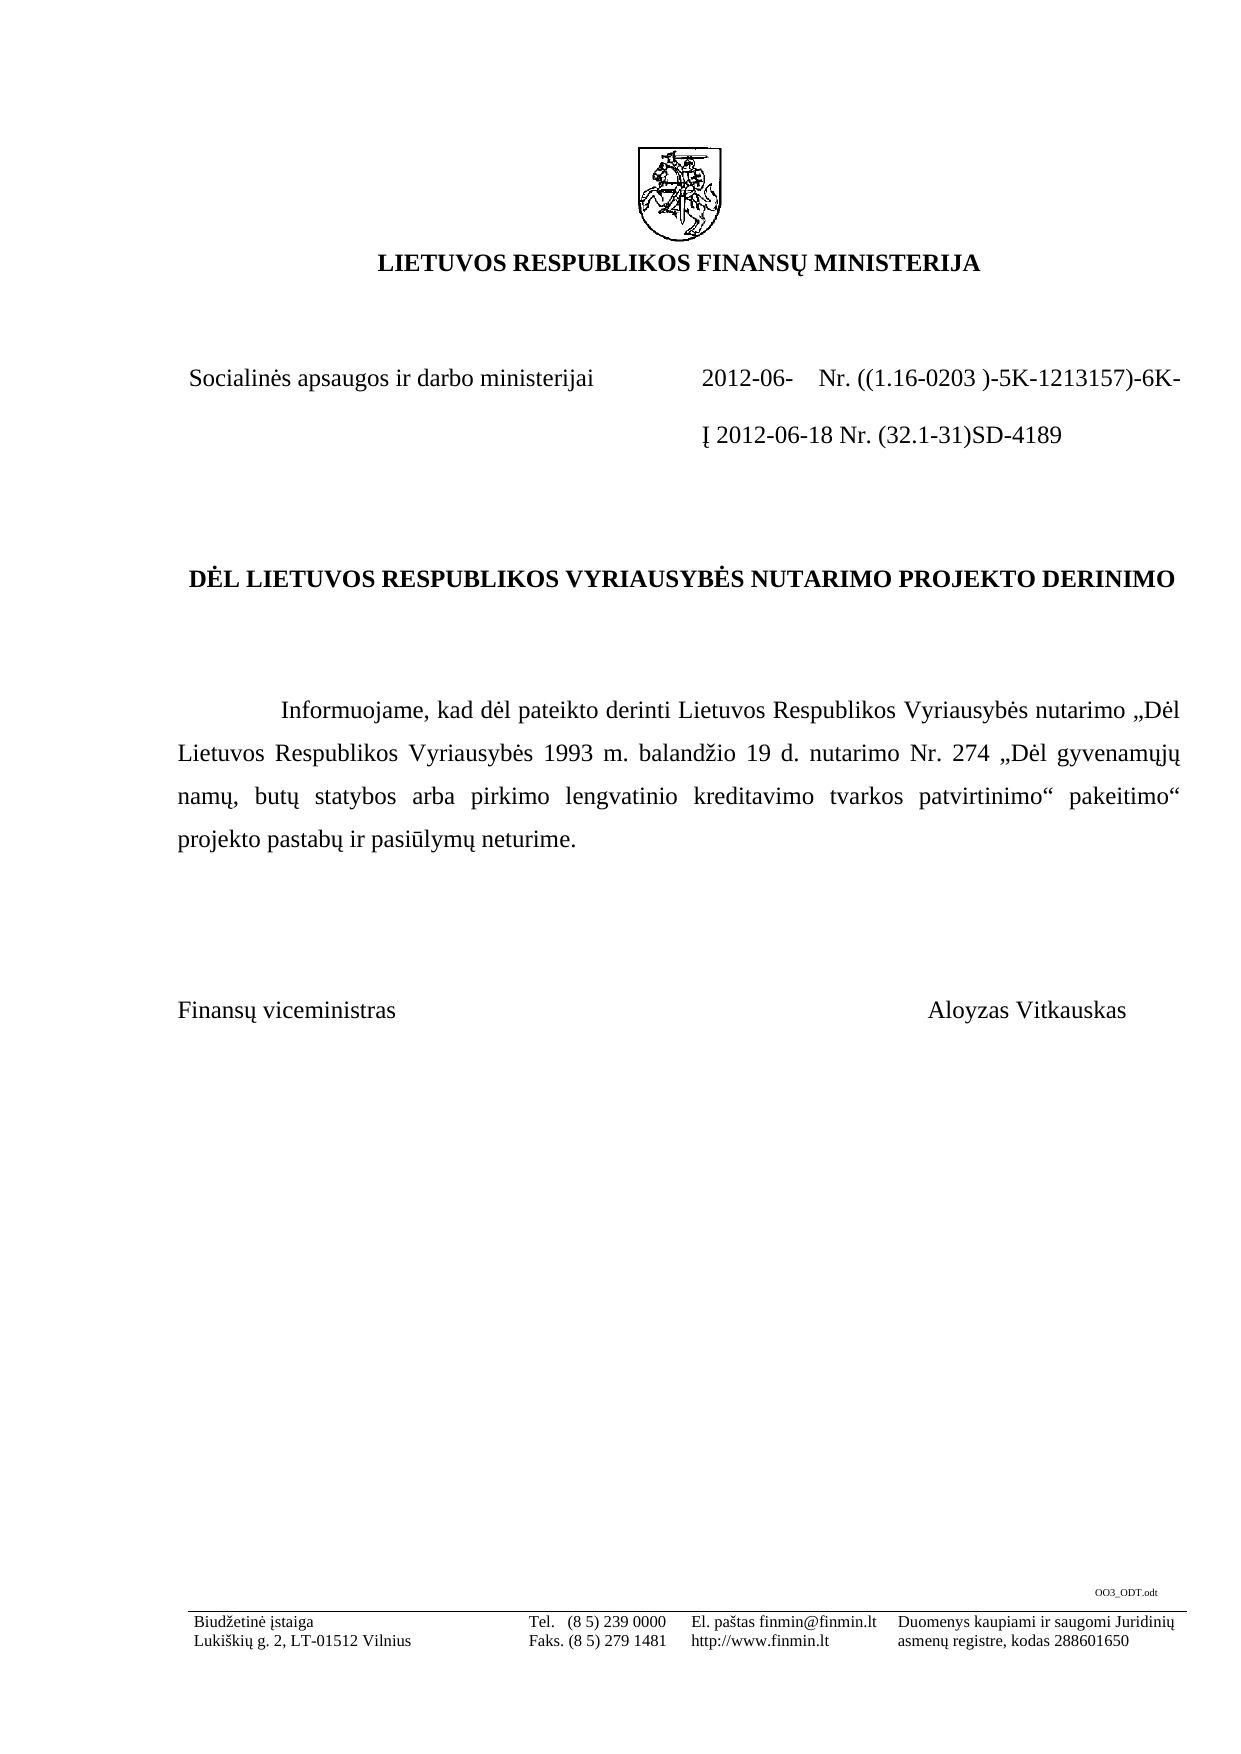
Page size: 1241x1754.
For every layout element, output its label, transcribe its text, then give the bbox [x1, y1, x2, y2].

table_header Socialinės apsaugos ir darbo ministerijai [177, 363, 690, 564]
text Informuojame, kad dėl pateikto derinti Lietuvos Respublikos Vyriausybės nutarimo „Dėl Lietuvos Respublikos Vyriausybės 1993 m. balandžio 19 d. nutarimo Nr. 274 „Dėl gyvenamųjų namų, butų statybos arba pirkimo lengvatinio kreditavimo tvarkos patvirtinimo“ pakeitimo“ projekto pastabų ir pasiūlymų neturime. [177, 695, 1181, 853]
text LIETUVOS RESPUBLIKOS FINANSŲ MINISTERIJA [177, 248, 1181, 277]
text Finansų viceministras Aloyzas Vitkauskas [177, 995, 1181, 1023]
table_header 2012-06- Nr. ((1.16-0203 )-5K-1213157)-6K- Į 2012-06-18 Nr. (32.1-31)SD-4189 [690, 363, 1204, 564]
table_cell DĖL LIETUVOS RESPUBLIKOS VYRIAUSYBĖS NUTARIMO PROJEKTO DERINIMO [177, 564, 1204, 637]
